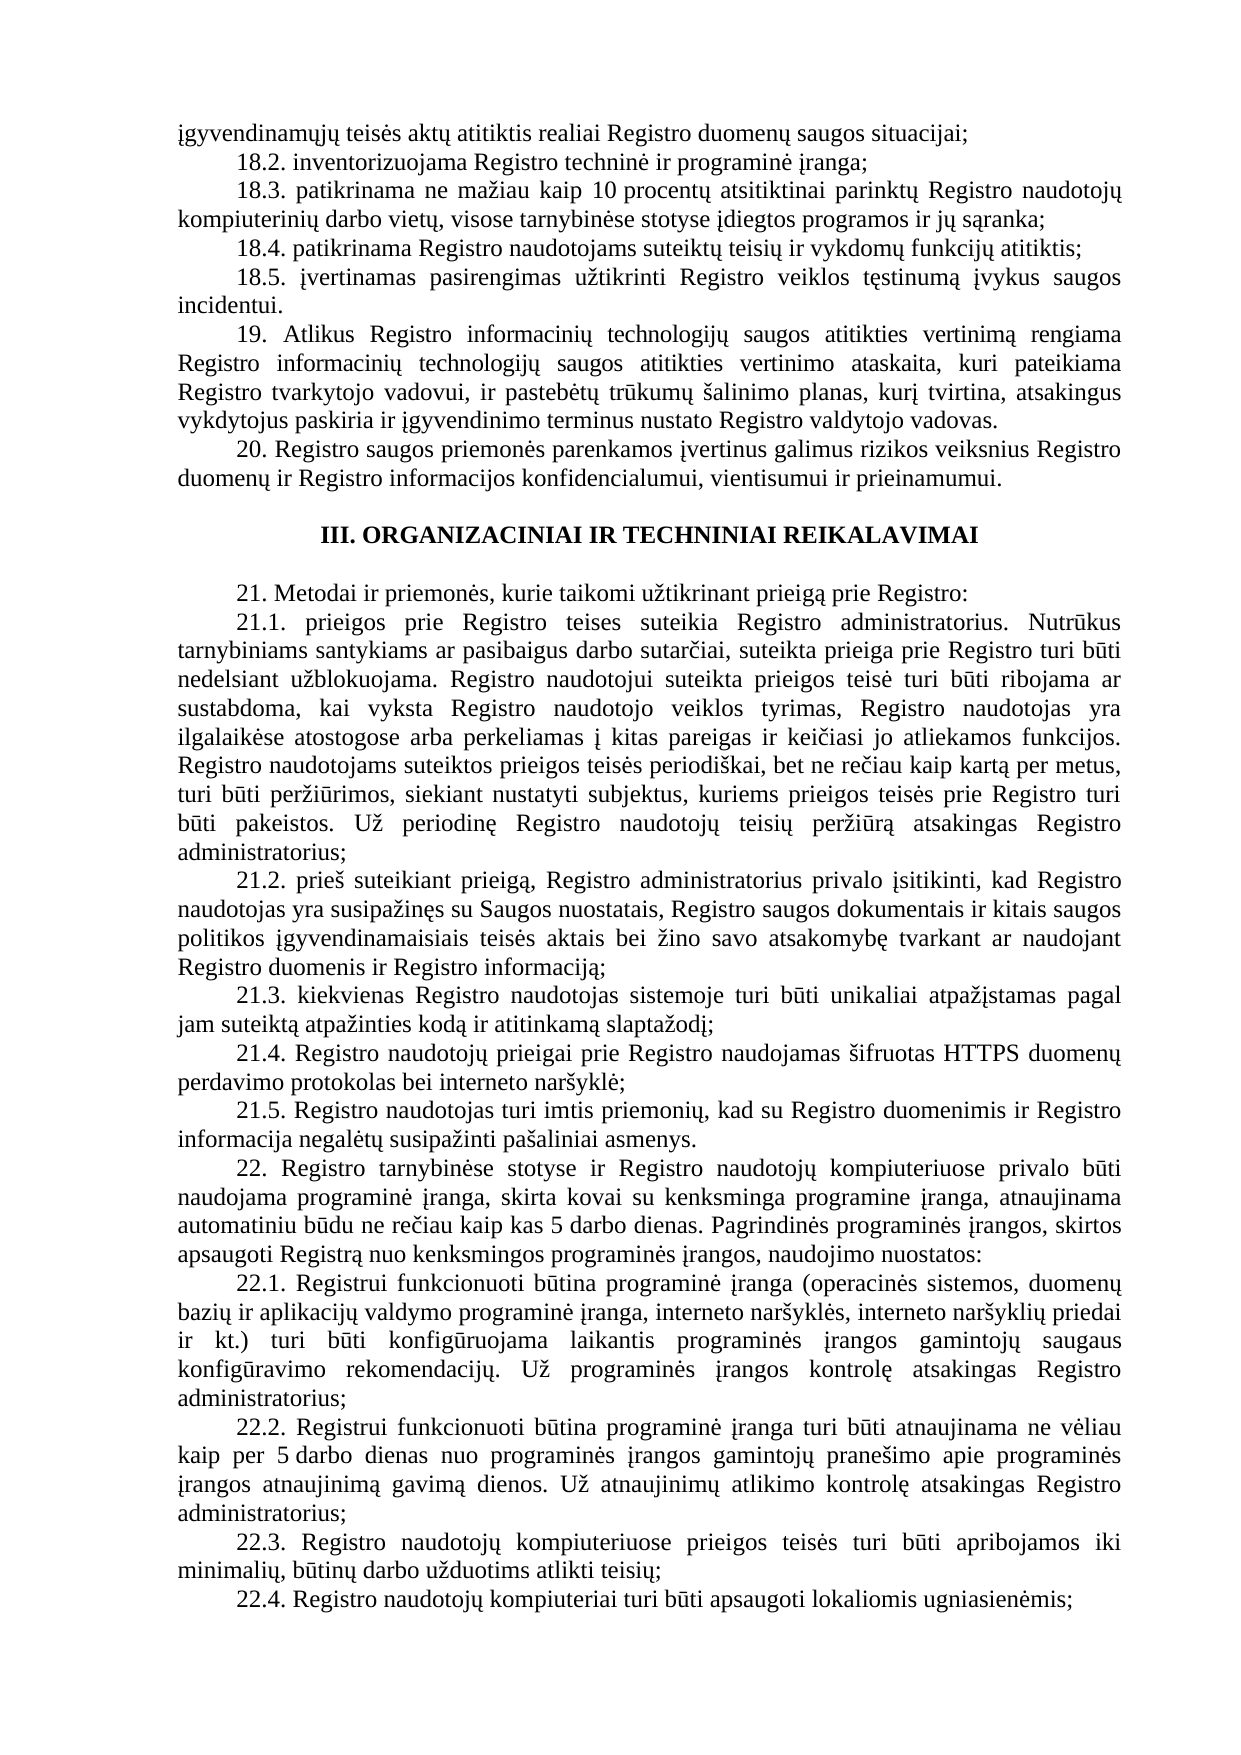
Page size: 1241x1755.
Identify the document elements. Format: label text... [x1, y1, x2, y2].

text 21.2. prieš suteikiant prieigą, Registro administratorius privalo įsitikinti, kad Registro naudotojas yra susipažinęs su Saugos nuostatais, Registro saugos dokumentais ir kitais saugos politikos įgyvendinamaisiais teisės aktais bei žino savo atsakomybę tvarkant ar naudojant Registro duomenis ir Registro informaciją; [177, 866, 1122, 981]
text 18.4. patikrinama Registro naudotojams suteiktų teisių ir vykdomų funkcijų atitiktis; [177, 233, 1122, 262]
text 21.3. kiekvienas Registro naudotojas sistemoje turi būti unikaliai atpažįstamas pagal jam suteiktą atpažinties kodą ir atitinkamą slaptažodį; [177, 981, 1122, 1038]
text 21.5. Registro naudotojas turi imtis priemonių, kad su Registro duomenimis ir Registro informacija negalėtų susipažinti pašaliniai asmenys. [177, 1096, 1122, 1153]
text 22.4. Registro naudotojų kompiuteriai turi būti apsaugoti lokaliomis ugniasienėmis; [177, 1584, 1122, 1613]
text 21.1. prieigos prie Registro teises suteikia Registro administratorius. Nutrūkus tarnybiniams santykiams ar pasibaigus darbo sutarčiai, suteikta prieiga prie Registro turi būti nedelsiant užblokuojama. Registro naudotojui suteikta prieigos teisė turi būti ribojama ar sustabdoma, kai vyksta Registro naudotojo veiklos tyrimas, Registro naudotojas yra ilgalaikėse atostogose arba perkeliamas į kitas pareigas ir keičiasi jo atliekamos funkcijos. Registro naudotojams suteiktos prieigos teisės periodiškai, bet ne rečiau kaip kartą per metus, turi būti peržiūrimos, siekiant nustatyti subjektus, kuriems prieigos teisės prie Registro turi būti pakeistos. Už periodinę Registro naudotojų teisių peržiūrą atsakingas Registro administratorius; [177, 607, 1122, 866]
text 18.3. patikrinama ne mažiau kaip 10 procentų atsitiktinai parinktų Registro naudotojų kompiuterinių darbo vietų, visose tarnybinėse stotyse įdiegtos programos ir jų sąranka; [177, 176, 1122, 233]
text 18.2. inventorizuojama Registro techninė ir programinė įranga; [177, 147, 1122, 176]
text 20. Registro saugos priemonės parenkamos įvertinus galimus rizikos veiksnius Registro duomenų ir Registro informacijos konfidencialumui, vientisumui ir prieinamumui. [177, 434, 1122, 492]
text 22. Registro tarnybinėse stotyse ir Registro naudotojų kompiuteriuose privalo būti naudojama programinė įranga, skirta kovai su kenksminga programine įranga, atnaujinama automatiniu būdu ne rečiau kaip kas 5 darbo dienas. Pagrindinės programinės įrangos, skirtos apsaugoti Registrą nuo kenksmingos programinės įrangos, naudojimo nuostatos: [177, 1153, 1122, 1268]
text įgyvendinamųjų teisės aktų atitiktis realiai Registro duomenų saugos situacijai; [177, 118, 1122, 147]
text 21.4. Registro naudotojų prieigai prie Registro naudojamas šifruotas HTTPS duomenų perdavimo protokolas bei interneto naršyklė; [177, 1038, 1122, 1096]
text 22.1. Registrui funkcionuoti būtina programinė įranga (operacinės sistemos, duomenų bazių ir aplikacijų valdymo programinė įranga, interneto naršyklės, interneto naršyklių priedai ir kt.) turi būti konfigūruojama laikantis programinės įrangos gamintojų saugaus konfigūravimo rekomendacijų. Už programinės įrangos kontrolę atsakingas Registro administratorius; [177, 1268, 1122, 1412]
text 22.3. Registro naudotojų kompiuteriuose prieigos teisės turi būti apribojamos iki minimalių, būtinų darbo užduotims atlikti teisių; [177, 1527, 1122, 1584]
text III. ORGANIZACINIAI IR TECHNINIAI REIKALAVIMAI [177, 521, 1122, 549]
text 18.5. įvertinamas pasirengimas užtikrinti Registro veiklos tęstinumą įvykus saugos incidentui. [177, 262, 1122, 319]
text 19. Atlikus Registro informacinių technologijų saugos atitikties vertinimą rengiama Registro informacinių technologijų saugos atitikties vertinimo ataskaita, kuri pateikiama Registro tvarkytojo vadovui, ir pastebėtų trūkumų šalinimo planas, kurį tvirtina, atsakingus vykdytojus paskiria ir įgyvendinimo terminus nustato Registro valdytojo vadovas. [177, 319, 1122, 434]
text 21. Metodai ir priemonės, kurie taikomi užtikrinant prieigą prie Registro: [177, 578, 1122, 607]
text 22.2. Registrui funkcionuoti būtina programinė įranga turi būti atnaujinama ne vėliau kaip per 5 darbo dienas nuo programinės įrangos gamintojų pranešimo apie programinės įrangos atnaujinimą gavimą dienos. Už atnaujinimų atlikimo kontrolę atsakingas Registro administratorius; [177, 1412, 1122, 1527]
